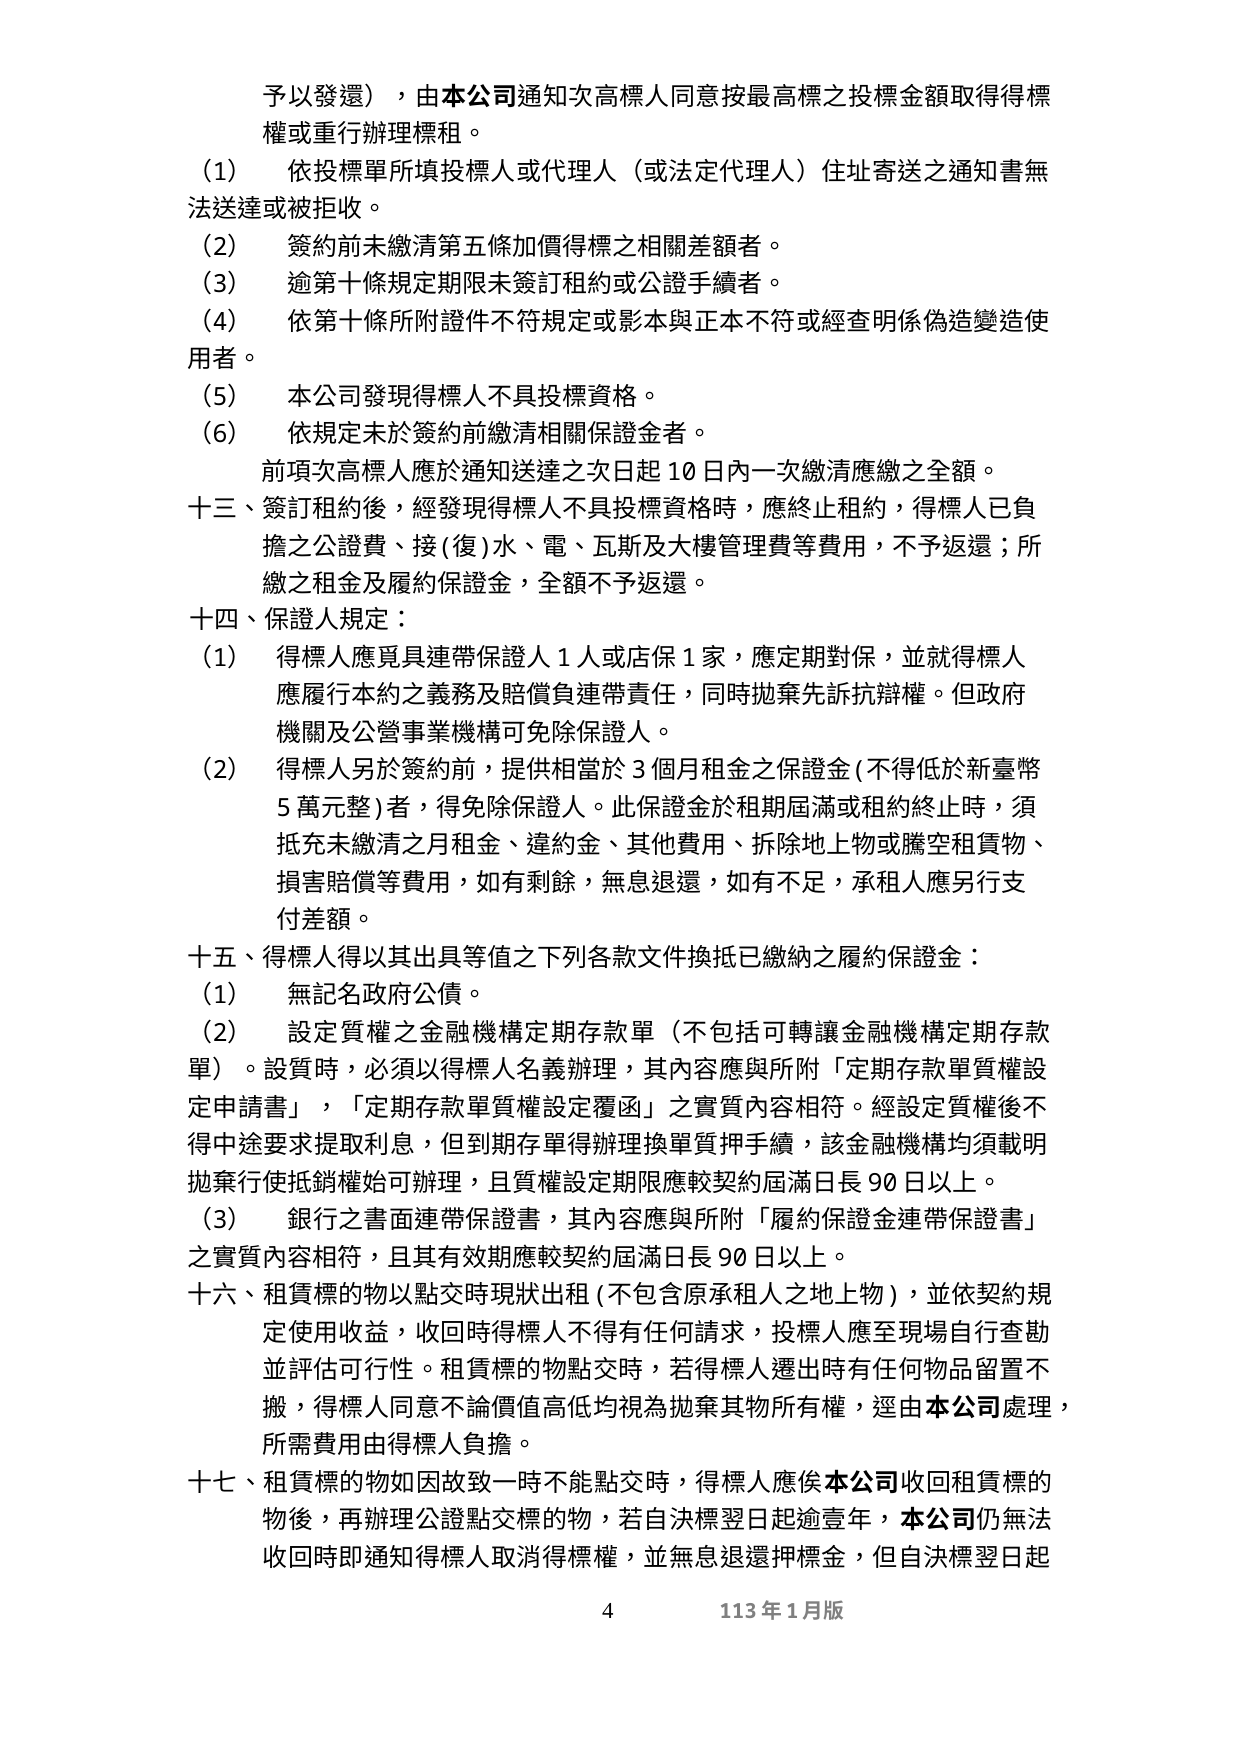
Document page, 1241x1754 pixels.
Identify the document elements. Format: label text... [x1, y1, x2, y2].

list 本公司發現得標人不具投標資格。 [187, 375, 1051, 412]
list 依投標單所填投標人或代理人（或法定代理人）住址寄送之通知書無法送達或被拒收。 [187, 150, 1051, 225]
list 逾第十條規定期限未簽訂租約或公證手續者。 [187, 262, 1051, 300]
list 設定質權之金融機構定期存款單（不包括可轉讓金融機構定期存款單）。設質時，必須以得標人名義辦理，其內容應與所附「定期存款單質權設定申請書」，「定期存款單質權設定覆函」之實質內容相符。經設定質權後不得中途要求提取利息，但到期存單得辦理換單質押手續，該金融機構均須載明拋棄行使抵銷權始可辦理，且質權設定期限應較契約屆滿日長90日以上。 [187, 1011, 1051, 1199]
list 簽約前未繳清第五條加價得標之相關差額者。 [187, 225, 1051, 262]
text 十四、保證人規定： [189, 600, 1053, 636]
list 無記名政府公債。 [187, 974, 1051, 1011]
list 得標人另於簽約前，提供相當於3個月租金之保證金(不得低於新臺幣5萬元整)者，得免除保證人。此保證金於租期屆滿或租約終止時，須抵充未繳清之月租金、違約金、其他費用、拆除地上物或騰空租賃物、損害賠償等費用，如有剩餘，無息退還，如有不足，承租人應另行支付差額。 [187, 749, 1051, 936]
list 得標人應覓具連帶保證人1人或店保1家，應定期對保，並就得標人應履行本約之義務及賠償負連帶責任，同時拋棄先訴抗辯權。但政府機關及公營事業機構可免除保證人。 [187, 636, 1051, 749]
text 十三、簽訂租約後，經發現得標人不具投標資格時，應終止租約，得標人已負擔之公證費、接(復)水、電、瓦斯及大樓管理費等費用，不予返還；所繳之租金及履約保證金，全額不予返還。 [187, 487, 1053, 600]
text 十五、得標人得以其出具等值之下列各款文件換抵已繳納之履約保證金： [187, 936, 1053, 974]
list 依第十條所附證件不符規定或影本與正本不符或經查明係偽造變造使用者。 [187, 300, 1051, 375]
text 十七、租賃標的物如因故致一時不能點交時，得標人應俟本公司收回租賃標的物後，再辦理公證點交標的物，若自決標翌日起逾壹年，本公司仍無法收回時即通知得標人取消得標權，並無息退還押標金，但自決標翌日起 [187, 1461, 1053, 1574]
text 予以發還），由本公司通知次高標人同意按最高標之投標金額取得得標權或重行辦理標租。 [187, 75, 1053, 150]
text 十六、租賃標的物以點交時現狀出租(不包含原承租人之地上物)，並依契約規定使用收益，收回時得標人不得有任何請求，投標人應至現場自行查勘並評估可行性。租賃標的物點交時，若得標人遷出時有任何物品留置不搬，得標人同意不論價值高低均視為拋棄其物所有權，逕由本公司處理，所需費用由得標人負擔。 [187, 1274, 1053, 1461]
list 銀行之書面連帶保證書，其內容應與所附「履約保證金連帶保證書」之實質內容相符，且其有效期應較契約屆滿日長90日以上。 [187, 1199, 1051, 1274]
text 前項次高標人應於通知送達之次日起10日內一次繳清應繳之全額。 [261, 450, 1053, 487]
list 依規定未於簽約前繳清相關保證金者。 [187, 412, 1051, 450]
